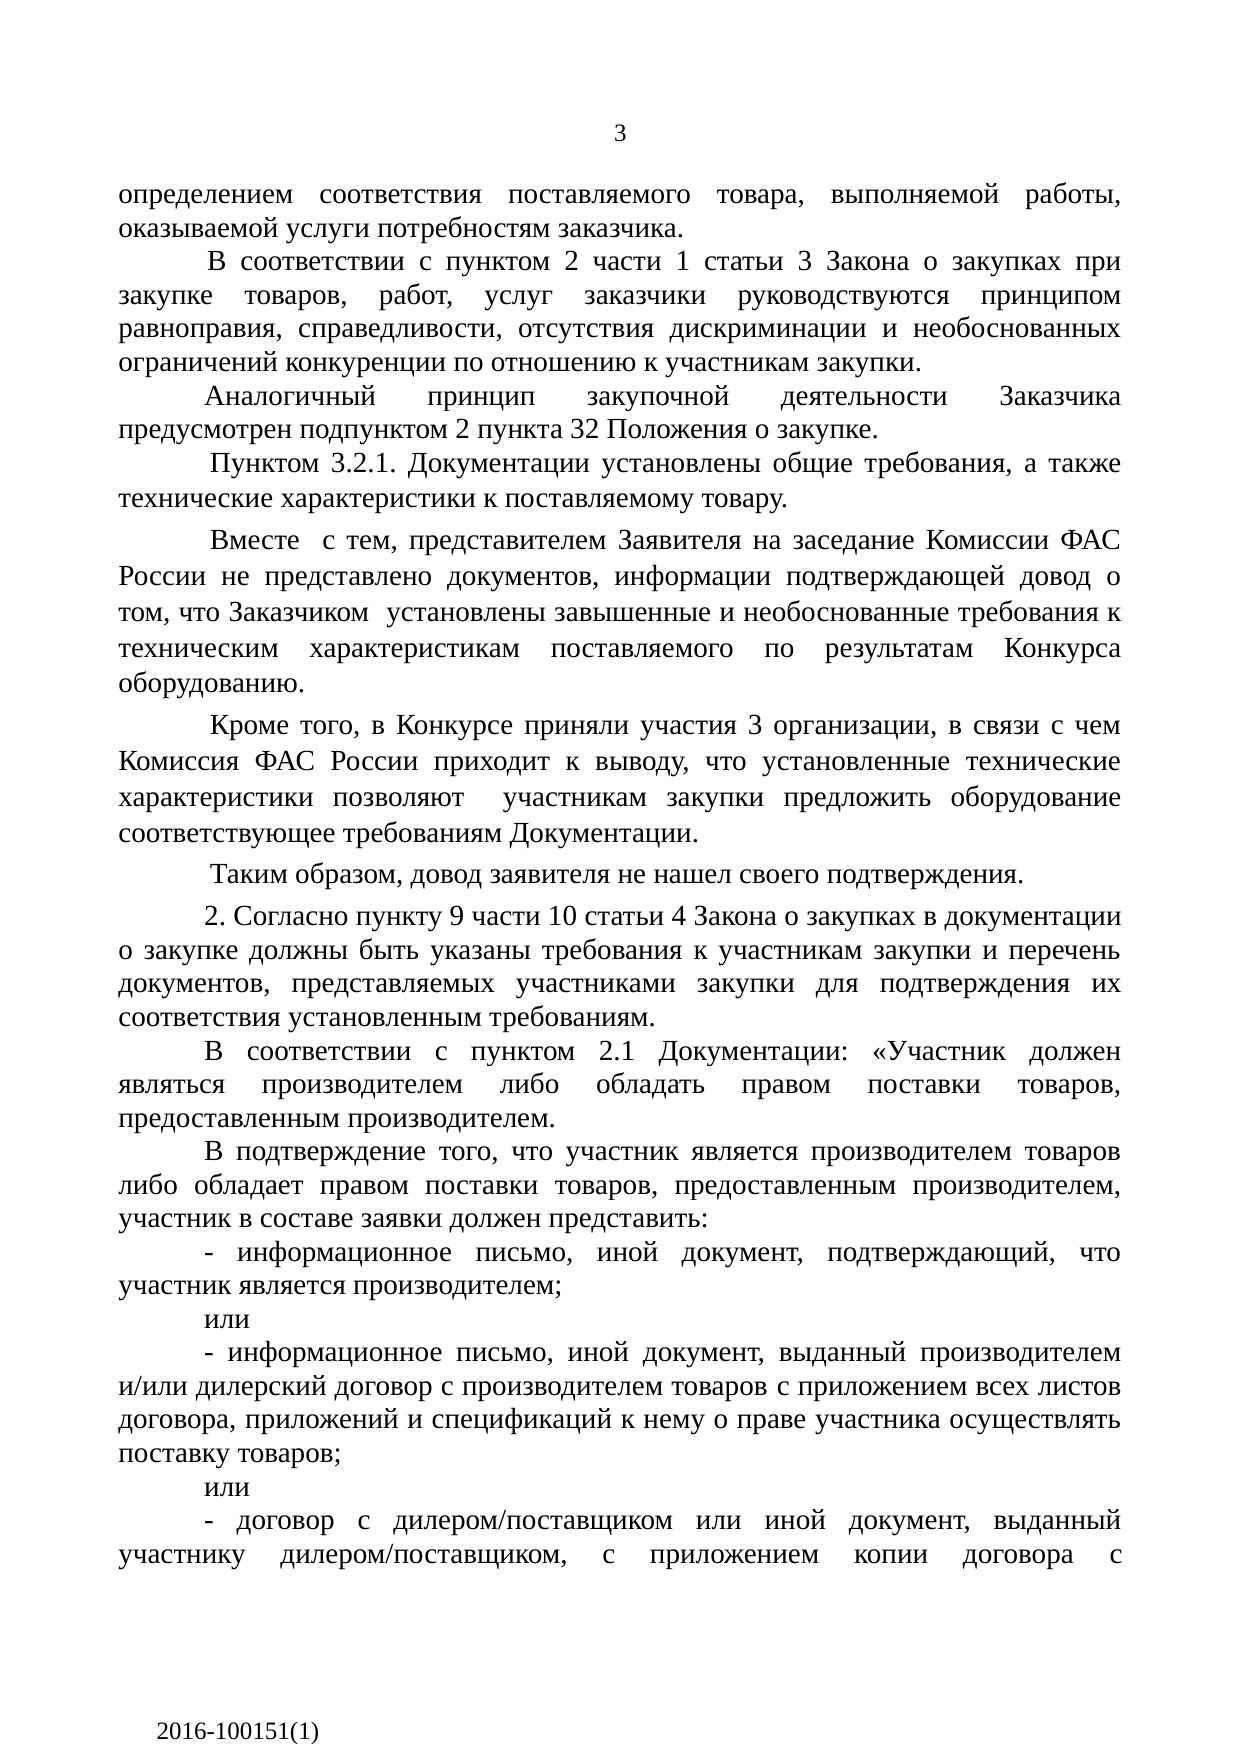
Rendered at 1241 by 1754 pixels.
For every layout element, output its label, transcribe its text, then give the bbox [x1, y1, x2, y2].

text - договор с дилером/поставщиком или иной документ, выданный участнику дилером/поставщиком, с приложением копии договора с [118, 1502, 1122, 1569]
text Аналогичный принцип закупочной деятельности Заказчика предусмотрен подпунктом 2 пункта 32 Положения о закупке. [118, 378, 1122, 445]
text или [118, 1469, 1122, 1502]
text В соответствии с пунктом 2 части 1 статьи 3 Закона о закупках при закупке товаров, работ, услуг заказчики руководствуются принципом равноправия, справедливости, отсутствия дискриминации и необоснованных ограничений конкуренции по отношению к участникам закупки. [118, 243, 1122, 378]
text - информационное письмо, иной документ, подтверждающий, что участник является производителем; [118, 1234, 1122, 1301]
text В подтверждение того, что участник является производителем товаров либо обладает правом поставки товаров, предоставленным производителем, участник в составе заявки должен представить: [118, 1133, 1122, 1234]
text Пунктом 3.2.1. Документации установлены общие требования, а также технические характеристики к поставляемому товару. [118, 445, 1122, 514]
text или [118, 1301, 1122, 1334]
text Вместе с тем, представителем Заявителя на заседание Комиссии ФАС России не представлено документов, информации подтверждающей довод о том, что Заказчиком установлены завышенные и необоснованные требования к техническим характеристикам поставляемого по результатам Конкурса оборудованию. [118, 522, 1122, 699]
text В соответствии с пунктом 2.1 Документации: «Участник должен являться производителем либо обладать правом поставки товаров, предоставленным производителем. [118, 1033, 1122, 1133]
text Таким образом, довод заявителя не нашел своего подтверждения. [118, 857, 1122, 890]
text - информационное письмо, иной документ, выданный производителем и/или дилерский договор с производителем товаров с приложением всех листов договора, приложений и спецификаций к нему о праве участника осуществлять поставку товаров; [118, 1334, 1122, 1469]
text 2. Согласно пункту 9 части 10 статьи 4 Закона о закупках в документации о закупке должны быть указаны требования к участникам закупки и перечень документов, представляемых участниками закупки для подтверждения их соответствия установленным требованиям. [118, 898, 1122, 1033]
text определением соответствия поставляемого товара, выполняемой работы, оказываемой услуги потребностям заказчика. [118, 176, 1122, 243]
text Кроме того, в Конкурсе приняли участия 3 организации, в связи с чем Комиссия ФАС России приходит к выводу, что установленные технические характеристики позволяют участникам закупки предложить оборудование соответствующее требованиям Документации. [118, 707, 1122, 848]
